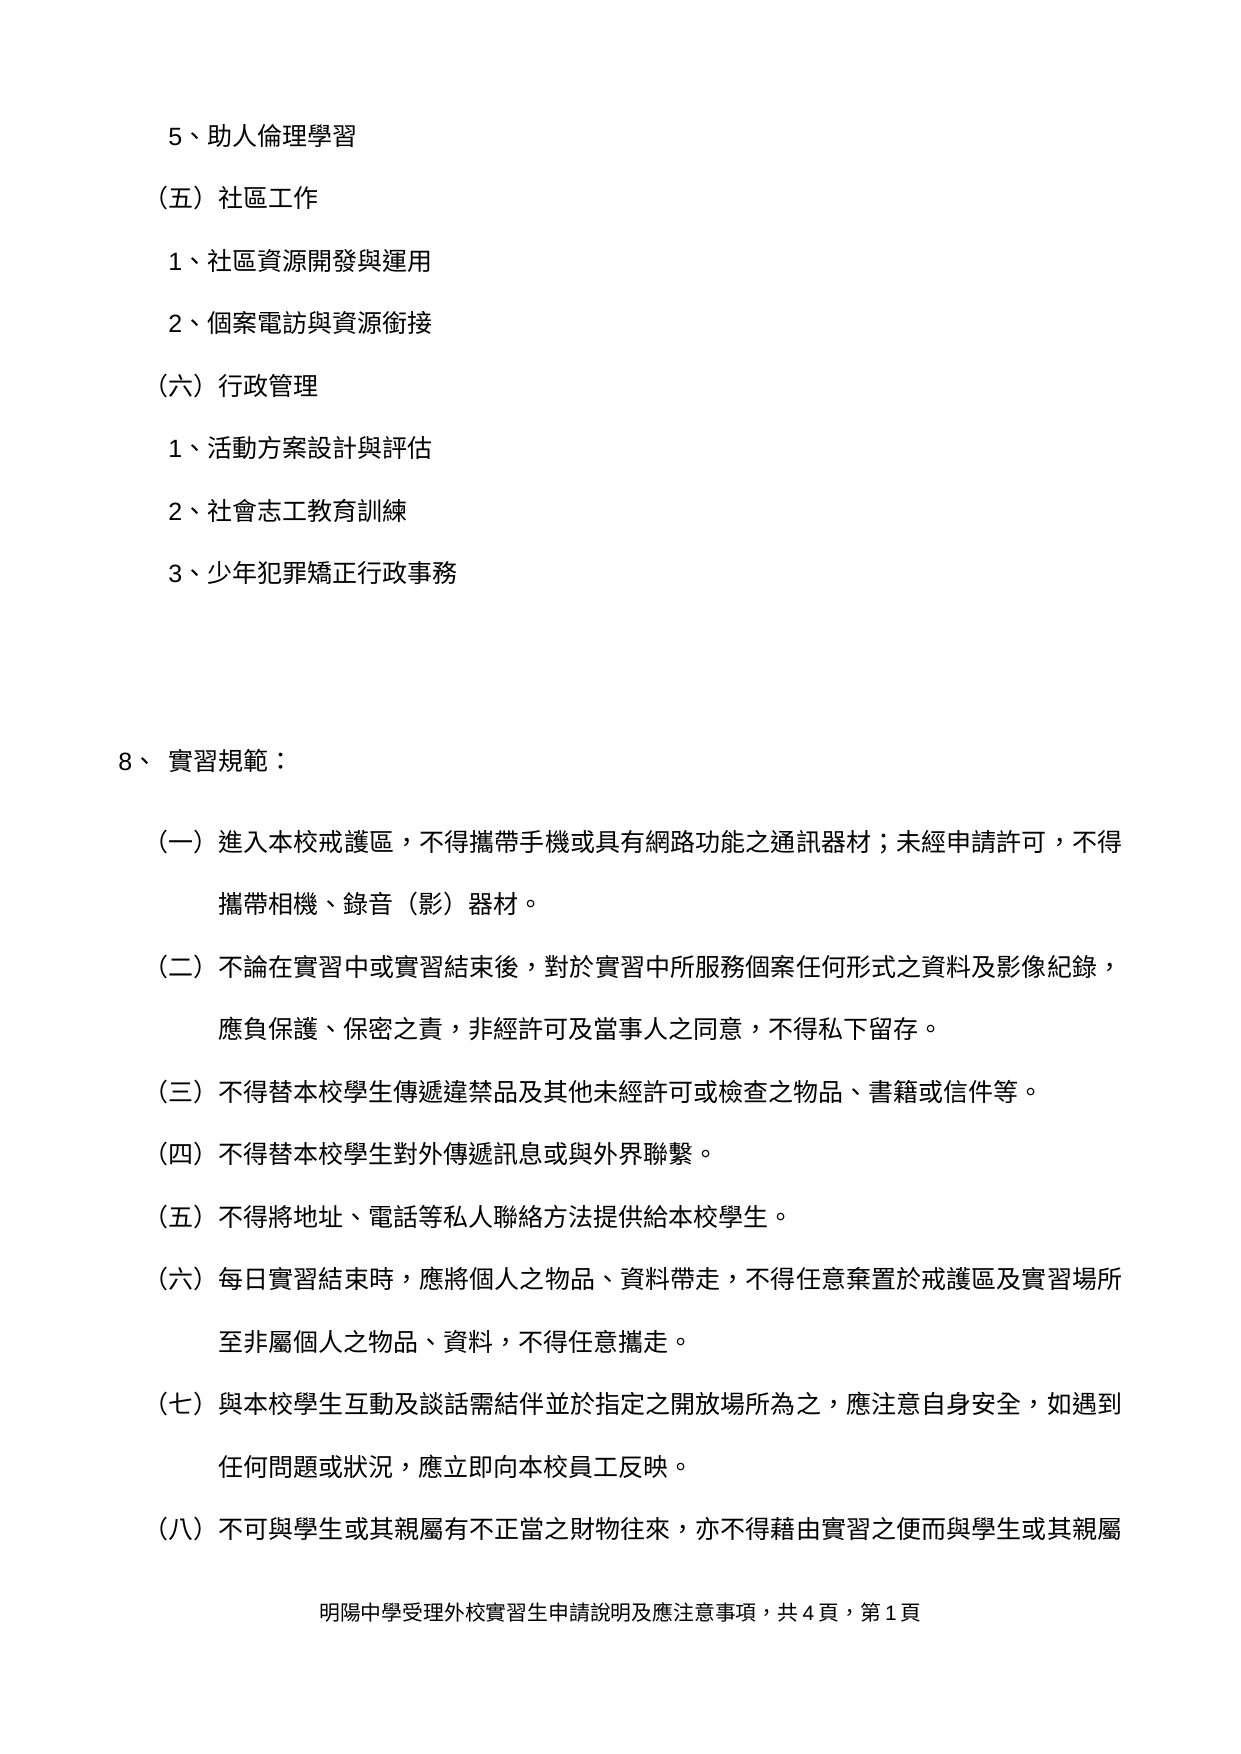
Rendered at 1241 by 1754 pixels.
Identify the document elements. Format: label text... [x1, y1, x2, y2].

list 實習規範： [118, 717, 1122, 780]
text 2、個案電訪與資源銜接 [168, 280, 1122, 342]
text 2、社會志工教育訓練 [168, 467, 1122, 530]
text （二）不論在實習中或實習結束後，對於實習中所服務個案任何形式之資料及影像紀錄，應負保護、保密之責，非經許可及當事人之同意，不得私下留存。 [143, 924, 1122, 1049]
text （四）不得替本校學生對外傳遞訊息或與外界聯繫。 [143, 1111, 1122, 1174]
text 1、活動方案設計與評估 [168, 405, 1122, 467]
text （六）行政管理 [143, 342, 1122, 405]
text 1、社區資源開發與運用 [168, 217, 1122, 280]
text 3、少年犯罪矯正行政事務 [168, 530, 1122, 592]
text 5、助人倫理學習 [168, 92, 1122, 155]
text （六）每日實習結束時，應將個人之物品、資料帶走，不得任意棄置於戒護區及實習場所，至非屬個人之物品、資料，不得任意攜走。 [143, 1236, 1122, 1361]
text （三）不得替本校學生傳遞違禁品及其他未經許可或檢查之物品、書籍或信件等。 [143, 1049, 1122, 1111]
text （五）不得將地址、電話等私人聯絡方法提供給本校學生。 [143, 1174, 1122, 1236]
text （八）不可與學生或其親屬有不正當之財物往來，亦不得藉由實習之便而與學生或其親屬 [143, 1486, 1122, 1549]
text （五）社區工作 [143, 155, 1122, 217]
text （一）進入本校戒護區，不得攜帶手機或具有網路功能之通訊器材；未經申請許可，不得攜帶相機、錄音（影）器材。 [143, 799, 1122, 924]
text （七）與本校學生互動及談話需結伴並於指定之開放場所為之，應注意自身安全，如遇到任何問題或狀況，應立即向本校員工反映。 [143, 1361, 1122, 1486]
